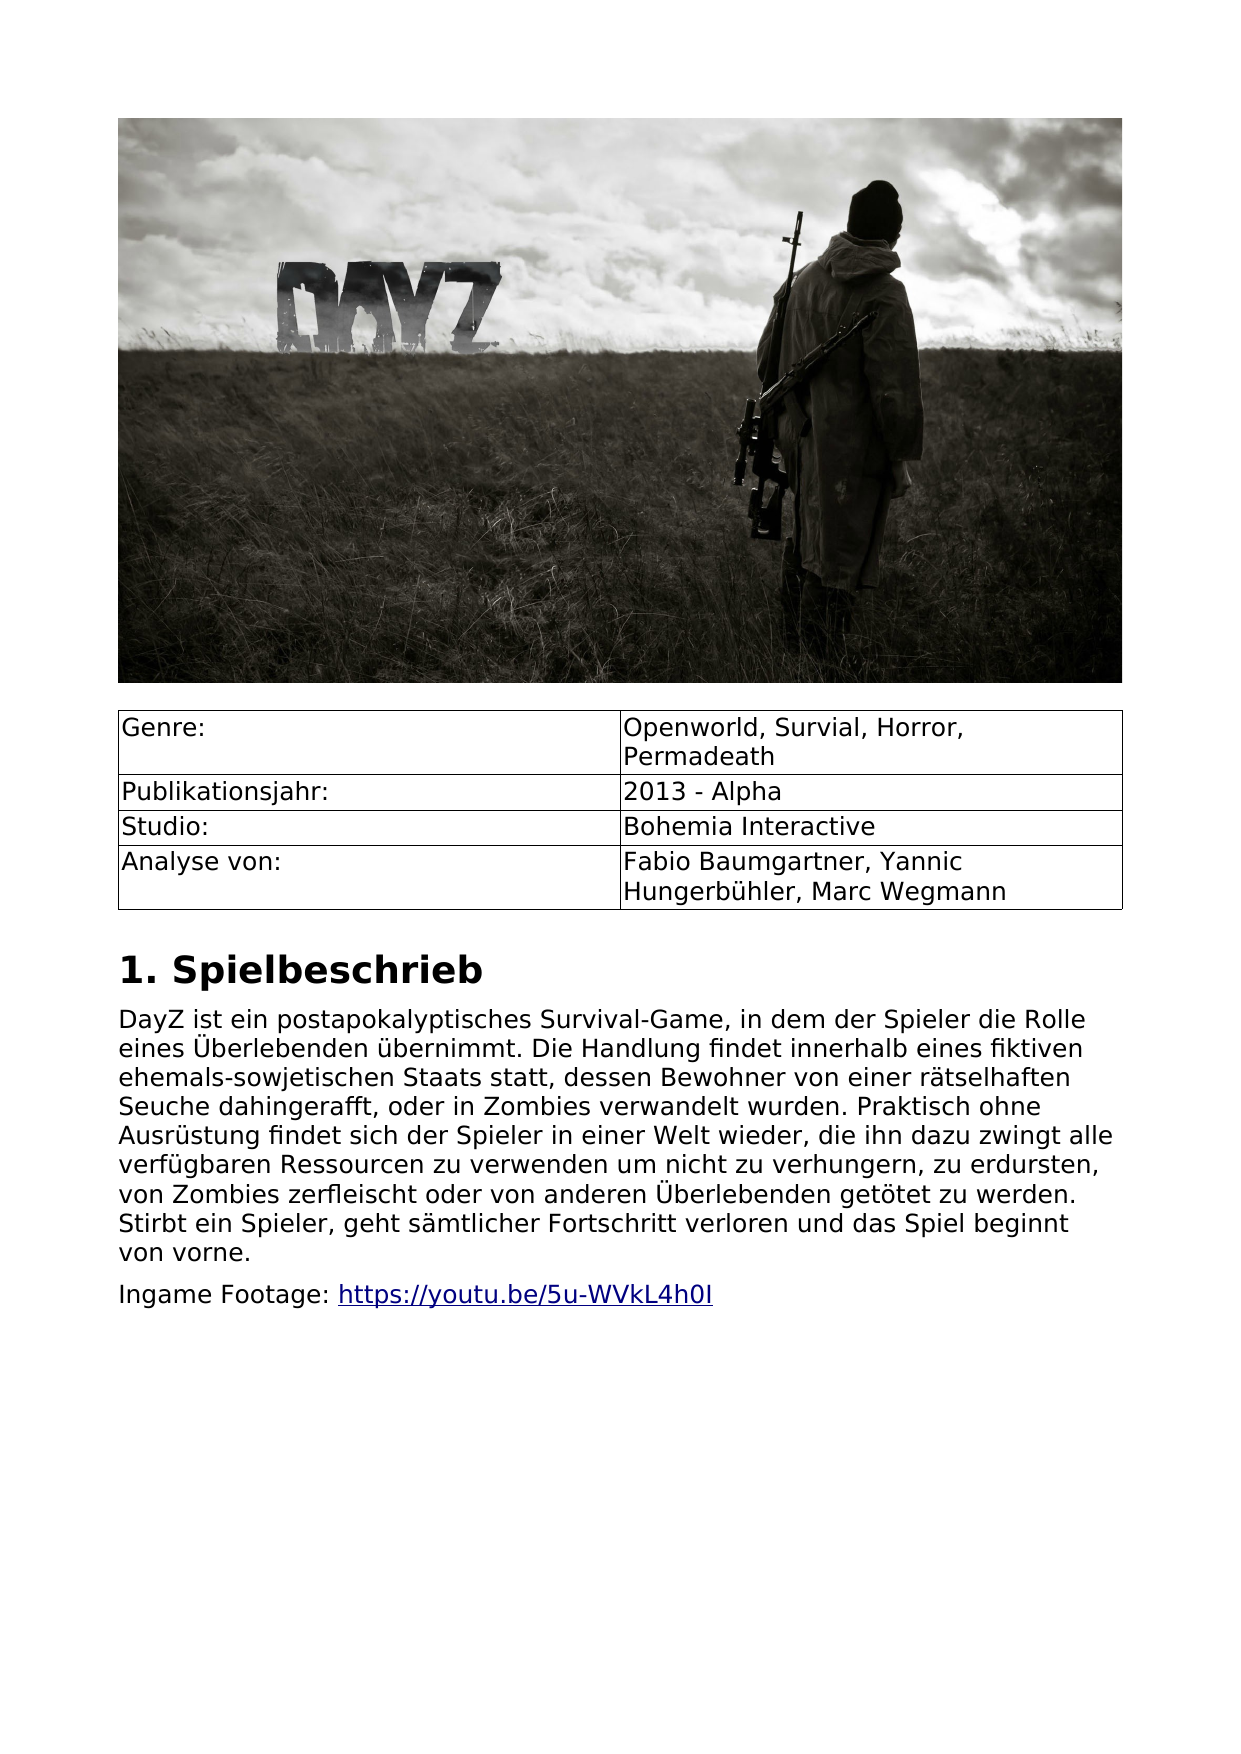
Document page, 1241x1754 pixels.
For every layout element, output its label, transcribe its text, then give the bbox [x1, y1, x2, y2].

table_cell Analyse von: [119, 846, 620, 909]
text Ingame Footage: https://youtu.be/5u-WVkL4h0I [118, 1280, 1122, 1309]
table_header Openworld, Survial, Horror, Permadeath [621, 711, 1122, 774]
table_header Genre: [119, 711, 620, 774]
table_cell Fabio Baumgartner, Yannic Hungerbühler, Marc Wegmann [621, 846, 1122, 909]
table_cell 2013 - Alpha [621, 775, 1122, 809]
picture [118, 118, 1123, 683]
table_cell Bohemia Interactive [621, 811, 1122, 844]
text DayZ ist ein postapokalyptisches Survival-Game, in dem der Spieler die Rolle eines Überlebenden übernimmt. Die Handlung findet innerhalb eines fiktiven ehemals-sowjetischen Staats statt, dessen Bewohner von einer rätselhaften Seuche dahingerafft, oder in Zombies verwandelt wurden. Praktisch ohne Ausrüstung findet sich der Spieler in einer Welt wieder, die ihn dazu zwingt alle verfügbaren Ressourcen zu verwenden um nicht zu verhungern, zu erdursten, von Zombies zerfleischt oder von anderen Überlebenden getötet zu werden. Stirbt ein Spieler, geht sämtlicher Fortschritt verloren und das Spiel beginnt von vorne. [118, 1005, 1122, 1267]
subtitle 1. Spielbeschrieb [118, 949, 1122, 992]
table_cell Publikationsjahr: [119, 775, 620, 809]
table_cell Studio: [119, 811, 620, 844]
